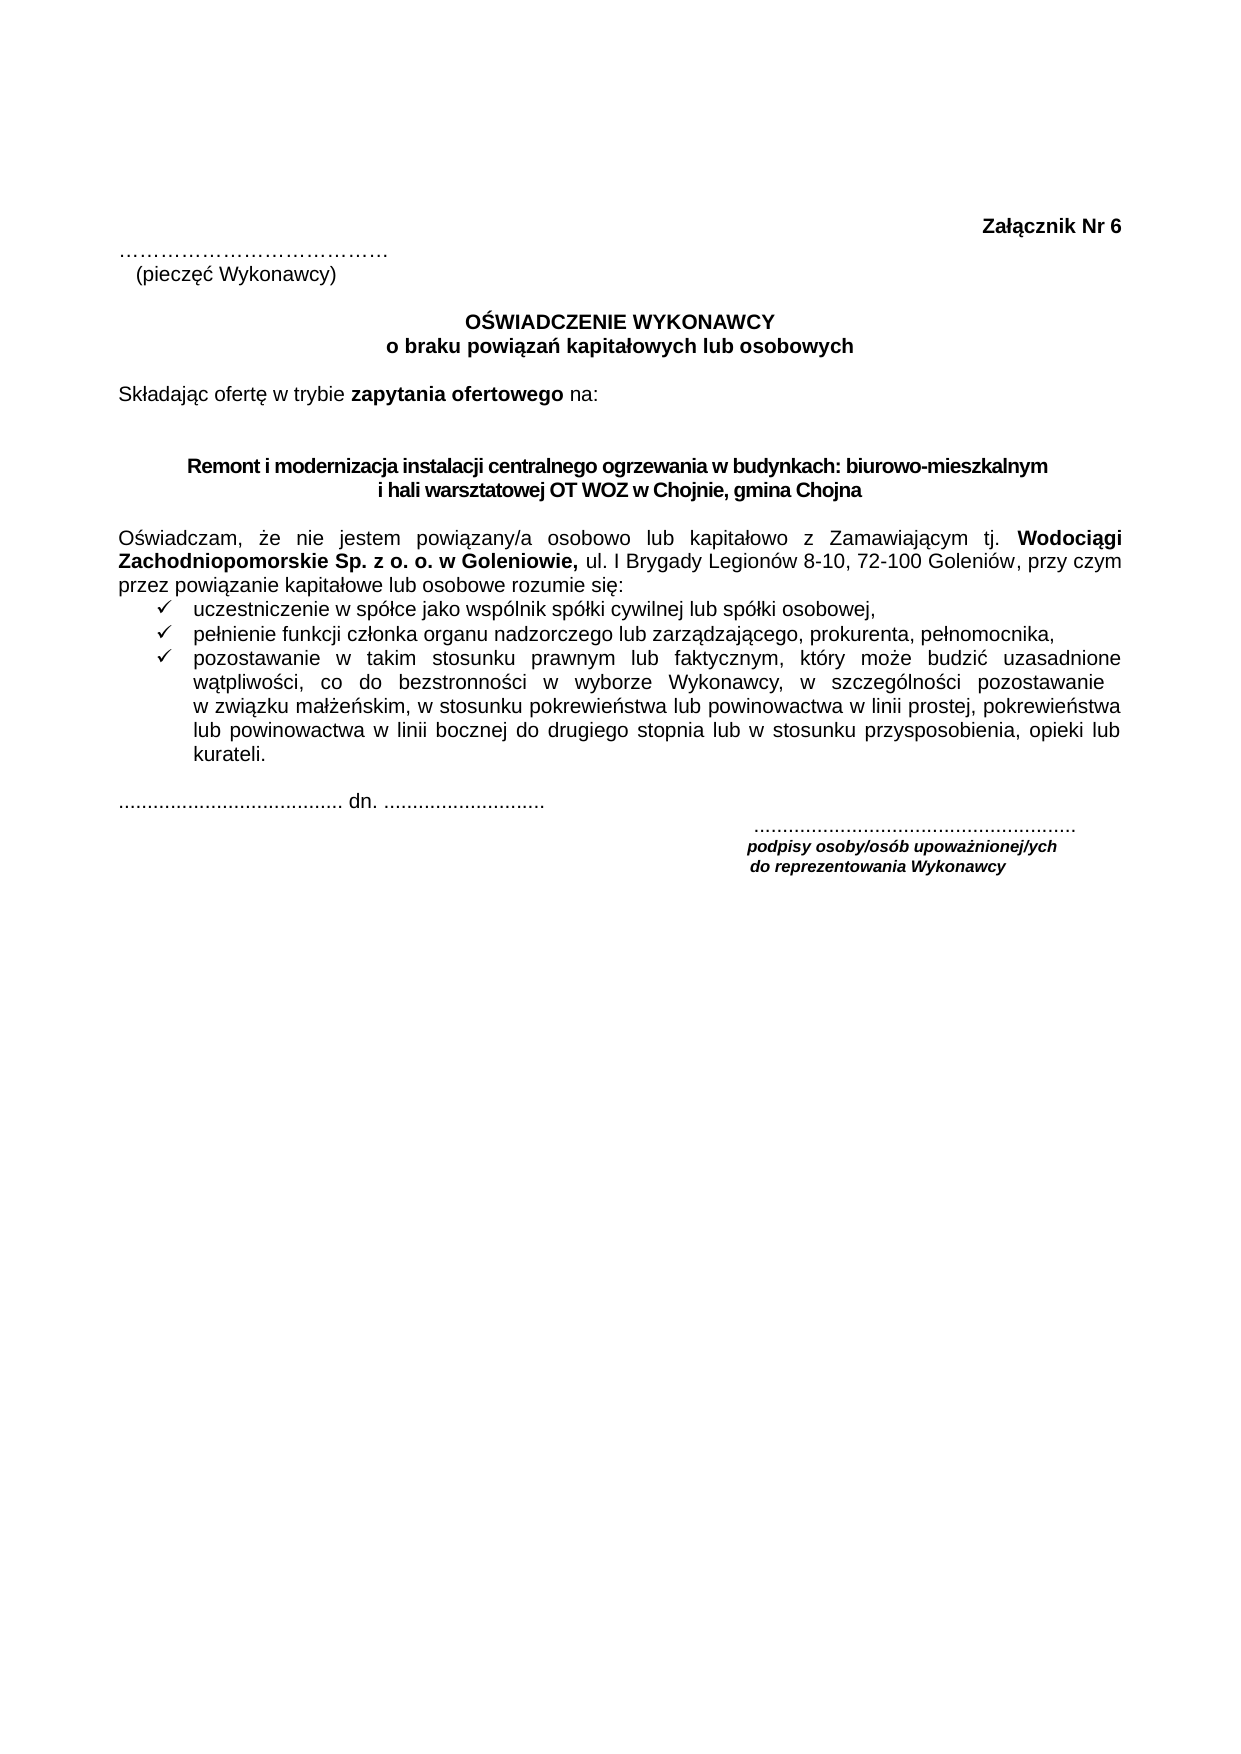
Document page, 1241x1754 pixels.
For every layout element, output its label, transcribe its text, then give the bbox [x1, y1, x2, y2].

text podpisy osoby/osób upoważnionej/ych [635, 837, 1122, 856]
list pozostawanie w takim stosunku prawnym lub faktycznym, który może budzić uzasadnione wątpliwości, co do bezstronności w wyborze Wykonawcy, w szczególności pozostawanie w związku małżeńskim, w stosunku pokrewieństwa lub powinowactwa w linii prostej, pokrewieństwa lub powinowactwa w linii bocznej do drugiego stopnia lub w stosunku przysposobienia, opieki lub kurateli. [156, 645, 1122, 765]
text ........................................................ [708, 813, 1122, 837]
text OŚWIADCZENIE WYKONAWCY [118, 310, 1122, 334]
list uczestniczenie w spółce jako wspólnik spółki cywilnej lub spółki osobowej, [156, 597, 1122, 621]
text Oświadczam, że nie jestem powiązany/a osobowo lub kapitałowo z Zamawiającym tj. Wodociągi Zachodniopomorskie Sp. z o. o. w Goleniowie, ul. I Brygady Legionów 8-10, 72-100 Goleniów, przy czym przez powiązanie kapitałowe lub osobowe rozumie się: [118, 525, 1122, 597]
text Remont i modernizacja instalacji centralnego ogrzewania w budynkach: biurowo-mieszkalnym i hali warsztatowej OT WOZ w Chojnie, gmina Chojna [118, 453, 1122, 501]
text Załącznik Nr 6 [118, 214, 1122, 238]
text o braku powiązań kapitałowych lub osobowych [118, 334, 1122, 358]
text ....................................... dn. ............................ [118, 789, 1122, 813]
text ………………………………… [118, 238, 1122, 262]
text do reprezentowania Wykonawcy [635, 856, 1122, 876]
text Składając ofertę w trybie zapytania ofertowego na: [118, 382, 1122, 406]
list pełnienie funkcji członka organu nadzorczego lub zarządzającego, prokurenta, pełnomocnika, [156, 621, 1122, 645]
text (pieczęć Wykonawcy) [118, 262, 1122, 286]
